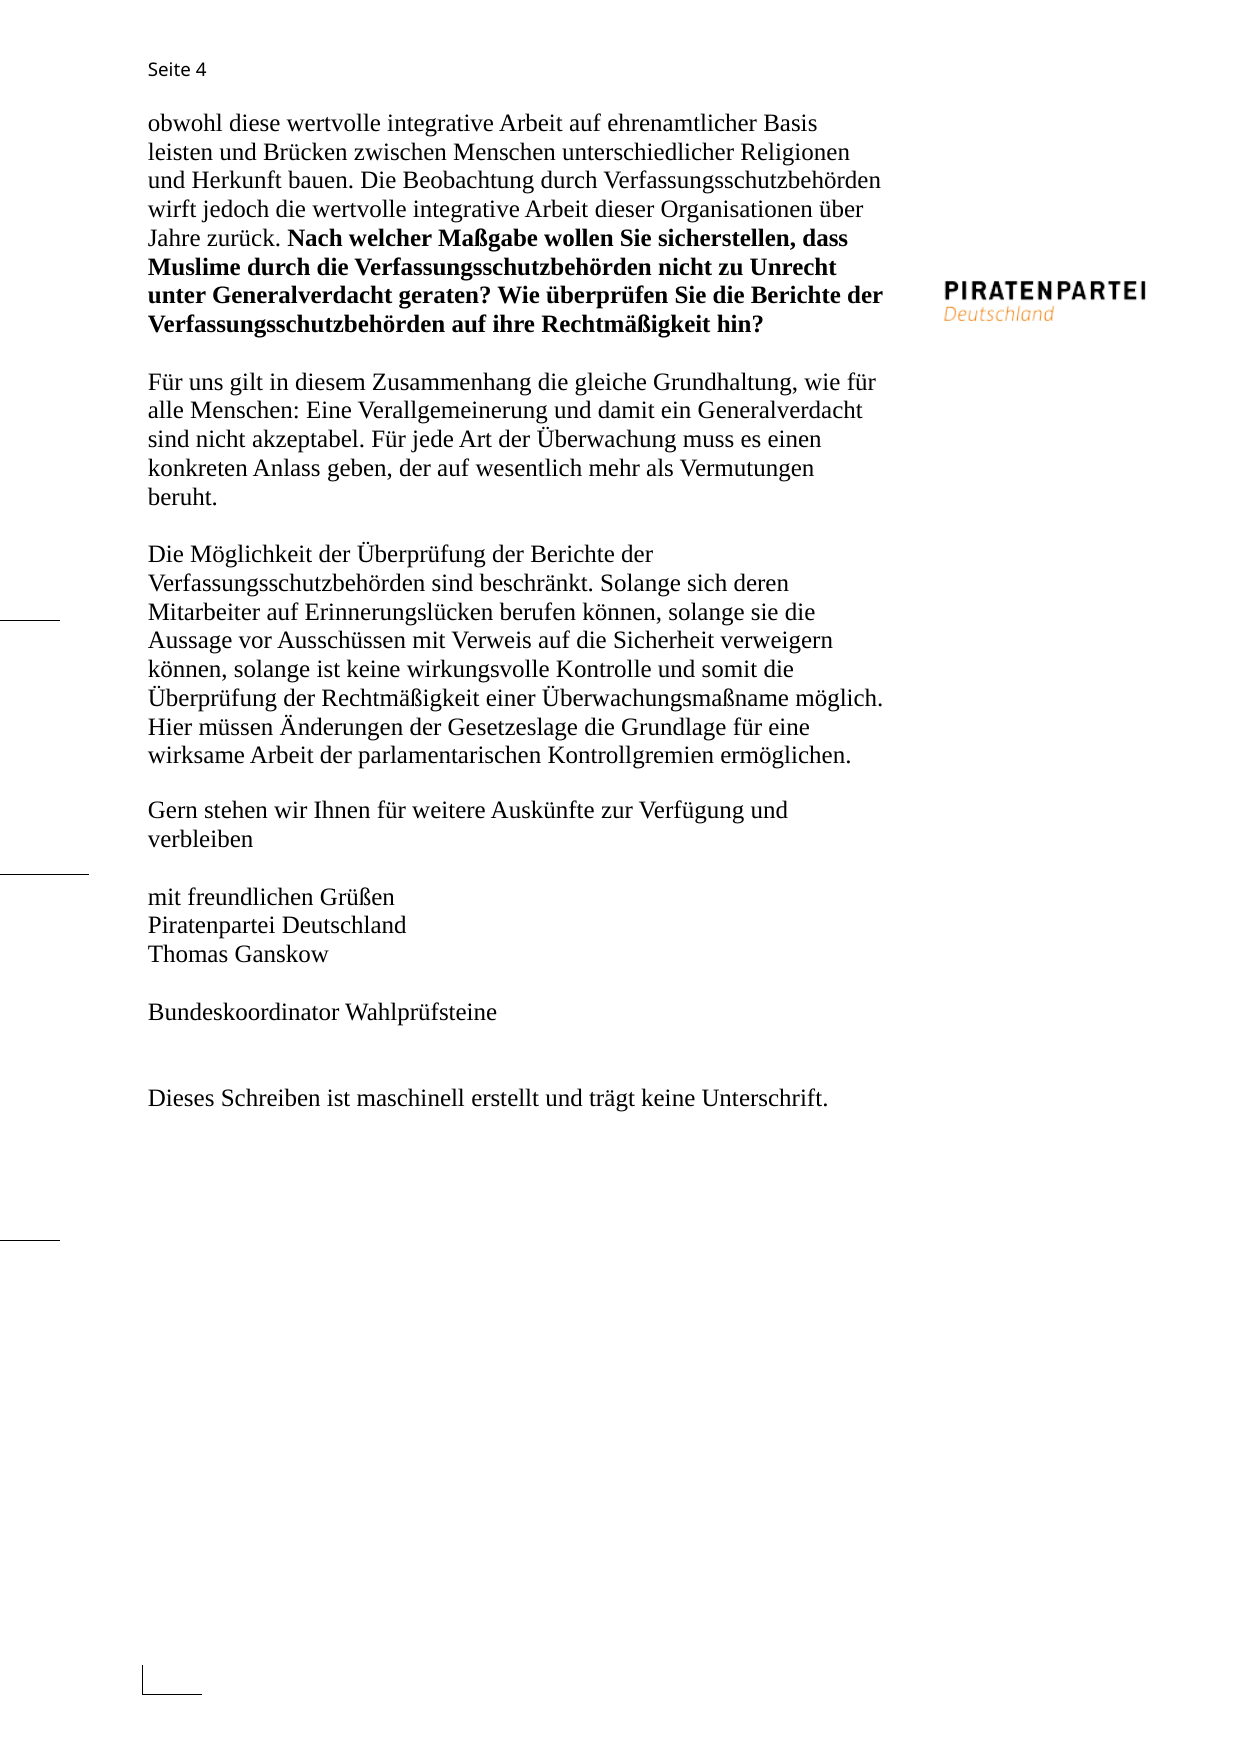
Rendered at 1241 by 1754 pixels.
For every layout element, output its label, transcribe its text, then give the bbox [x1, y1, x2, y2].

picture [821, 240, 1241, 361]
text Für uns gilt in diesem Zusammenhang die gleiche Grundhaltung, wie für alle Menschen: Eine Verallgemeinerung und damit ein Generalverdacht sind nicht akzeptabel. Für jede Art der Überwachung muss es einen konkreten Anlass geben, der auf wesentlich mehr als Vermutungen beruht. [148, 367, 886, 511]
text Thomas Ganskow [148, 939, 886, 968]
text Dieses Schreiben ist maschinell erstellt und trägt keine Unterschrift. [148, 1083, 886, 1112]
text obwohl diese wertvolle integrative Arbeit auf ehrenamtlicher Basis leisten und Brücken zwischen Menschen unterschiedlicher Religionen und Herkunft bauen. Die Beobachtung durch Verfassungsschutzbehörden wirft jedoch die wertvolle integrative Arbeit dieser Organisationen über Jahre zurück. Nach welcher Maßgabe wollen Sie sicherstellen, dass Muslime durch die Verfassungsschutzbehörden nicht zu Unrecht unter Generalverdacht geraten? Wie überprüfen Sie die Berichte der Verfassungsschutzbehörden auf ihre Rechtmäßigkeit hin? [148, 108, 886, 338]
text Piratenpartei Deutschland [148, 911, 886, 939]
text Gern stehen wir Ihnen für weitere Auskünfte zur Verfügung und verbleiben [148, 796, 886, 853]
text mit freundlichen Grüßen [148, 882, 886, 911]
text Bundeskoordinator Wahlprüfsteine [148, 997, 886, 1026]
text Die Möglichkeit der Überprüfung der Berichte der Verfassungsschutzbehörden sind beschränkt. Solange sich deren Mitarbeiter auf Erinnerungslücken berufen können, solange sie die Aussage vor Ausschüssen mit Verweis auf die Sicherheit verweigern können, solange ist keine wirkungsvolle Kontrolle und somit die Überprüfung der Rechtmäßigkeit einer Überwachungsmaßname möglich. Hier müssen Änderungen der Gesetzeslage die Grundlage für eine wirksame Arbeit der parlamentarischen Kontrollgremien ermöglichen. [148, 539, 886, 769]
